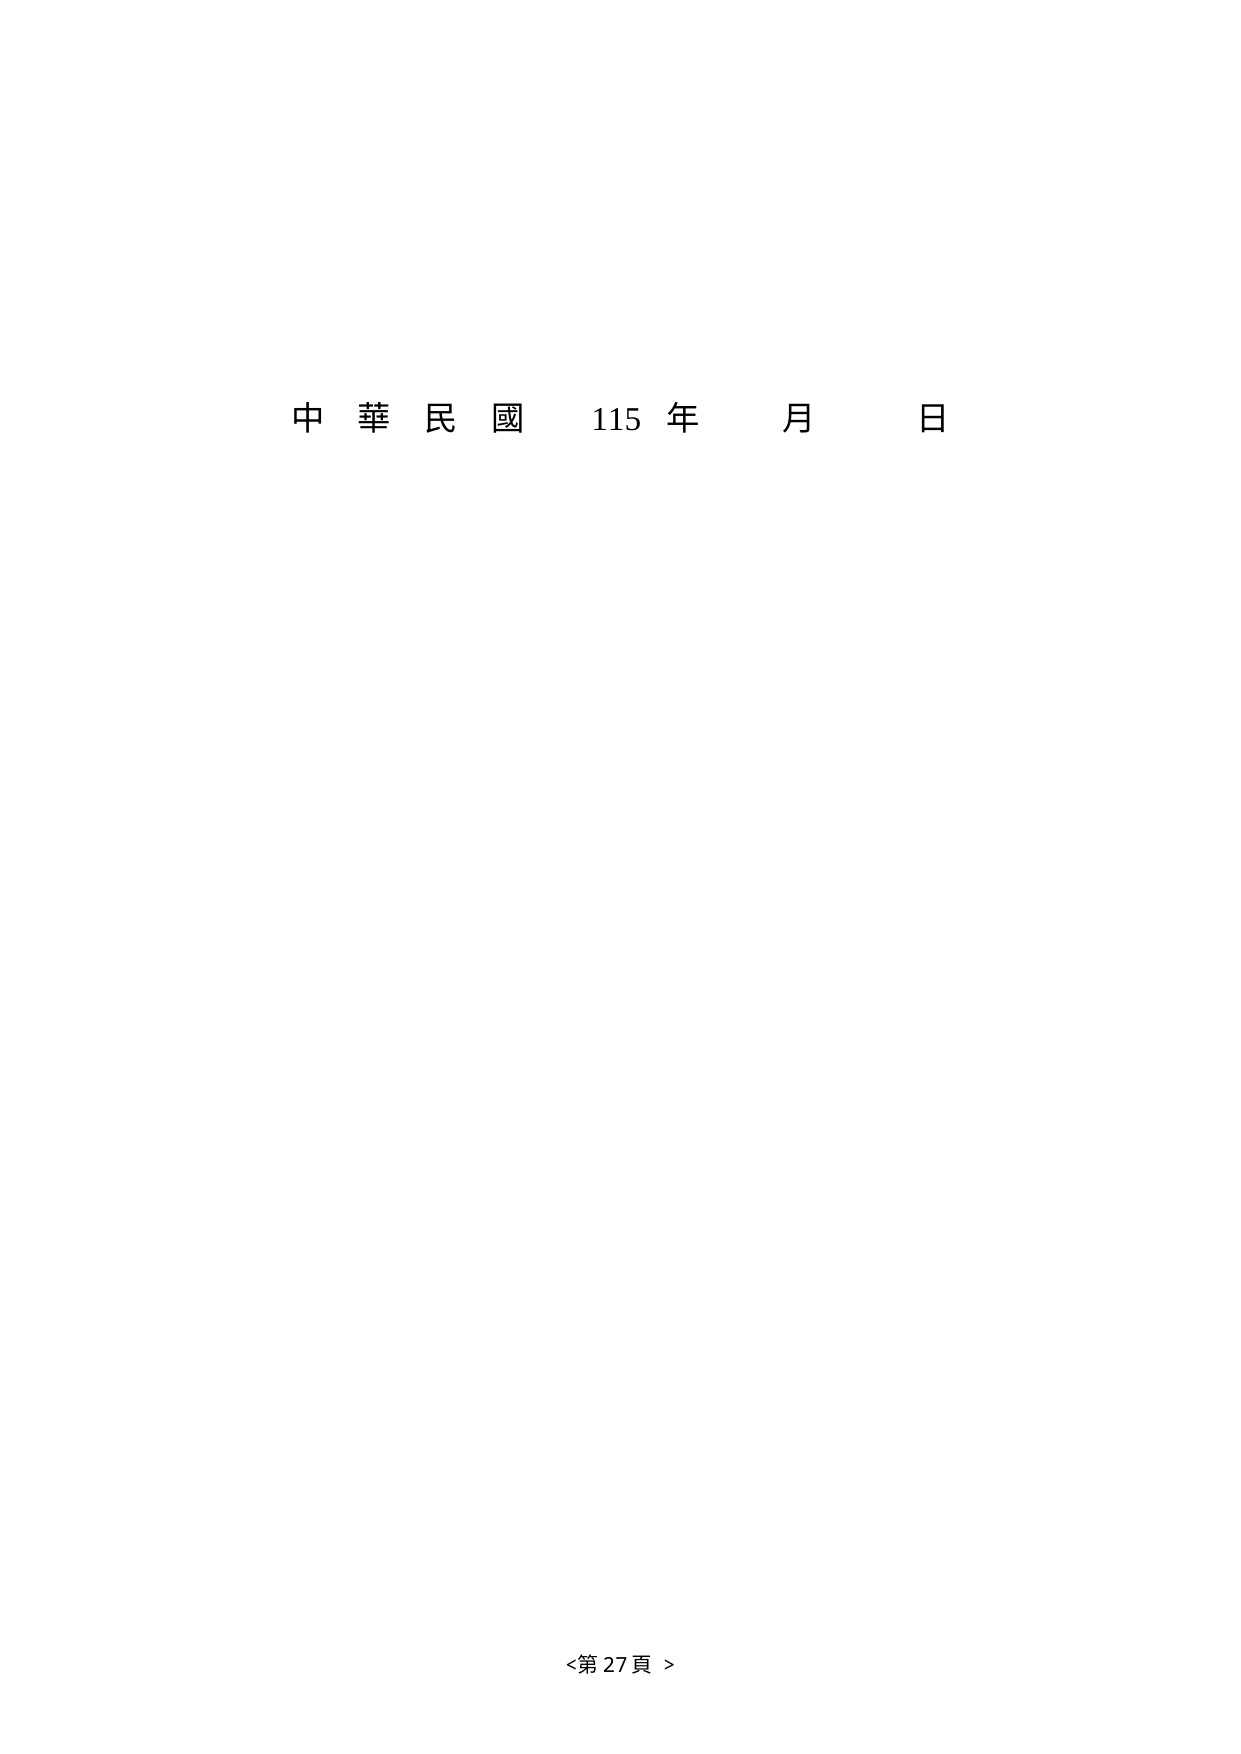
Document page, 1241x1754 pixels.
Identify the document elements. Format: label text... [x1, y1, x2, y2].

text 中 華 民 國 115 年 月 日 [75, 374, 1165, 436]
